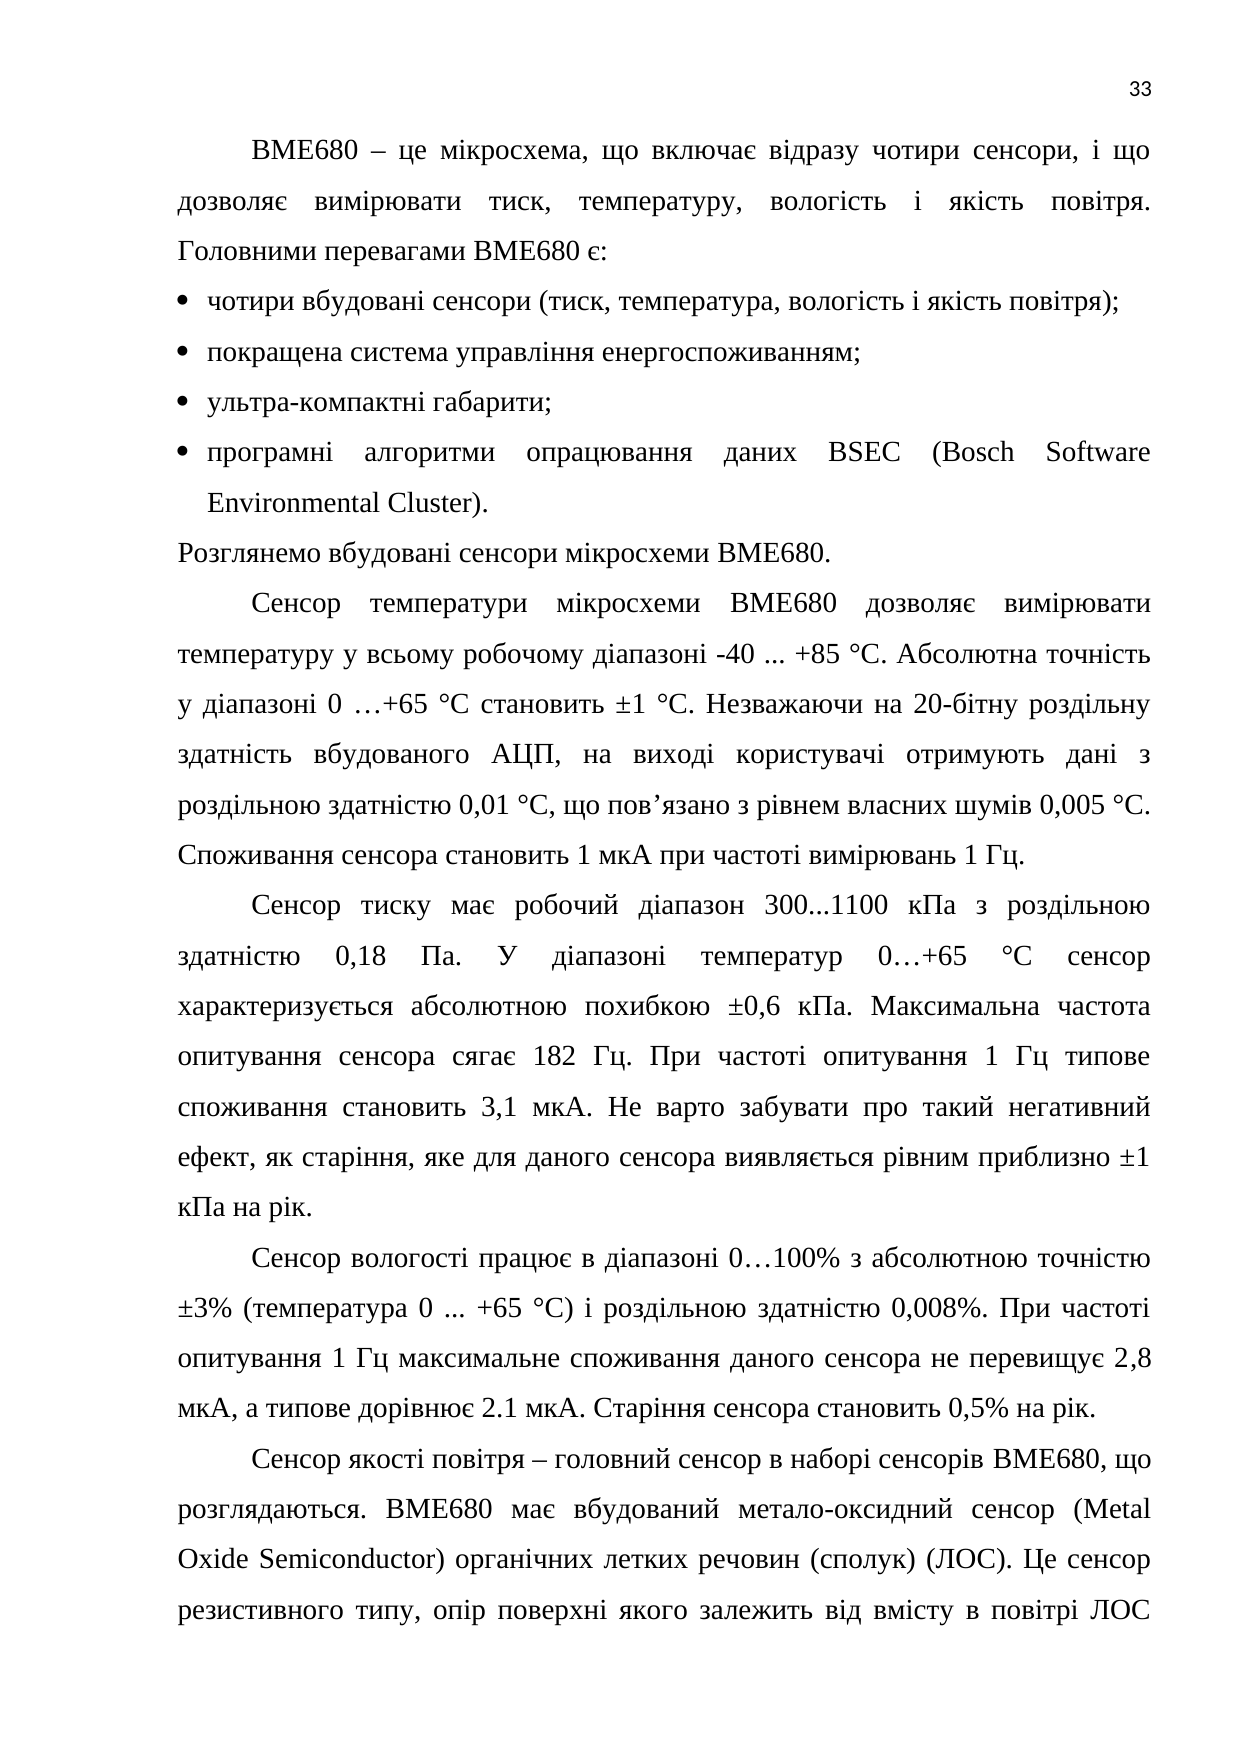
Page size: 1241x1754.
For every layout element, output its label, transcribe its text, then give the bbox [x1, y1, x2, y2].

list ультра-компактні габарити; [177, 384, 1152, 418]
text Сенсор температури мікросхеми BME680 дозволяє вимірювати температуру у всьому робочому діапазоні -40 ... +85 °С. Абсолютна точність у діапазоні 0 …+65 °С становить ±1 °С. Незважаючи на 20-бітну роздільну здатність вбудованого АЦП, на виході користувачі отримують дані з роздільною здатністю 0,01 °С, що пов’язано з рівнем власних шумів 0,005 °С. Споживання сенсора становить 1 мкА при частоті вимірювань 1 Гц. [177, 586, 1152, 871]
list програмні алгоритми опрацювання даних BSEC (Bosch Software Environmental Cluster). [177, 434, 1152, 518]
text Сенсор вологості працює в діапазоні 0…100% з абсолютною точністю ±3% (температура 0 ... +65 °С) і роздільною здатністю 0,008%. При частоті опитування 1 Гц максимальне споживання даного сенсора не перевищує 2,8 мкА, а типове дорівнює 2.1 мкА. Старіння сенсора становить 0,5% на рік. [177, 1240, 1152, 1424]
text Розглянемо вбудовані сенсори мікросхеми BME680. [177, 535, 1152, 569]
text BME680 – це мікросхема, що включає відразу чотири сенсори, і що дозволяє вимірювати тиск, температуру, вологість і якість повітря. Головними перевагами BME680 є: [177, 132, 1152, 267]
list чотири вбудовані сенсори (тиск, температура, вологість і якість повітря); [177, 283, 1152, 317]
text Сенсор якості повітря – головний сенсор в наборі сенсорів BME680, що розглядаються. BME680 має вбудований метало-оксидний сенсор (Metal Oxide Semiconductor) органічних летких речовин (сполук) (ЛОС). Це сенсор резистивного типу, опір поверхні якого залежить від вмісту в повітрі ЛОС [177, 1441, 1152, 1625]
list покращена система управління енергоспоживанням; [177, 334, 1152, 367]
text Сенсор тиску має робочий діапазон 300...1100 кПа з роздільною здатністю 0,18 Па. У діапазоні температур 0…+65 °С сенсор характеризується абсолютною похибкою ±0,6 кПа. Максимальна частота опитування сенсора сягає 182 Гц. При частоті опитування 1 Гц типове споживання становить 3,1 мкА. Не варто забувати про такий негативний ефект, як старіння, яке для даного сенсора виявляється рівним приблизно ±1 кПа на рік. [177, 887, 1152, 1223]
